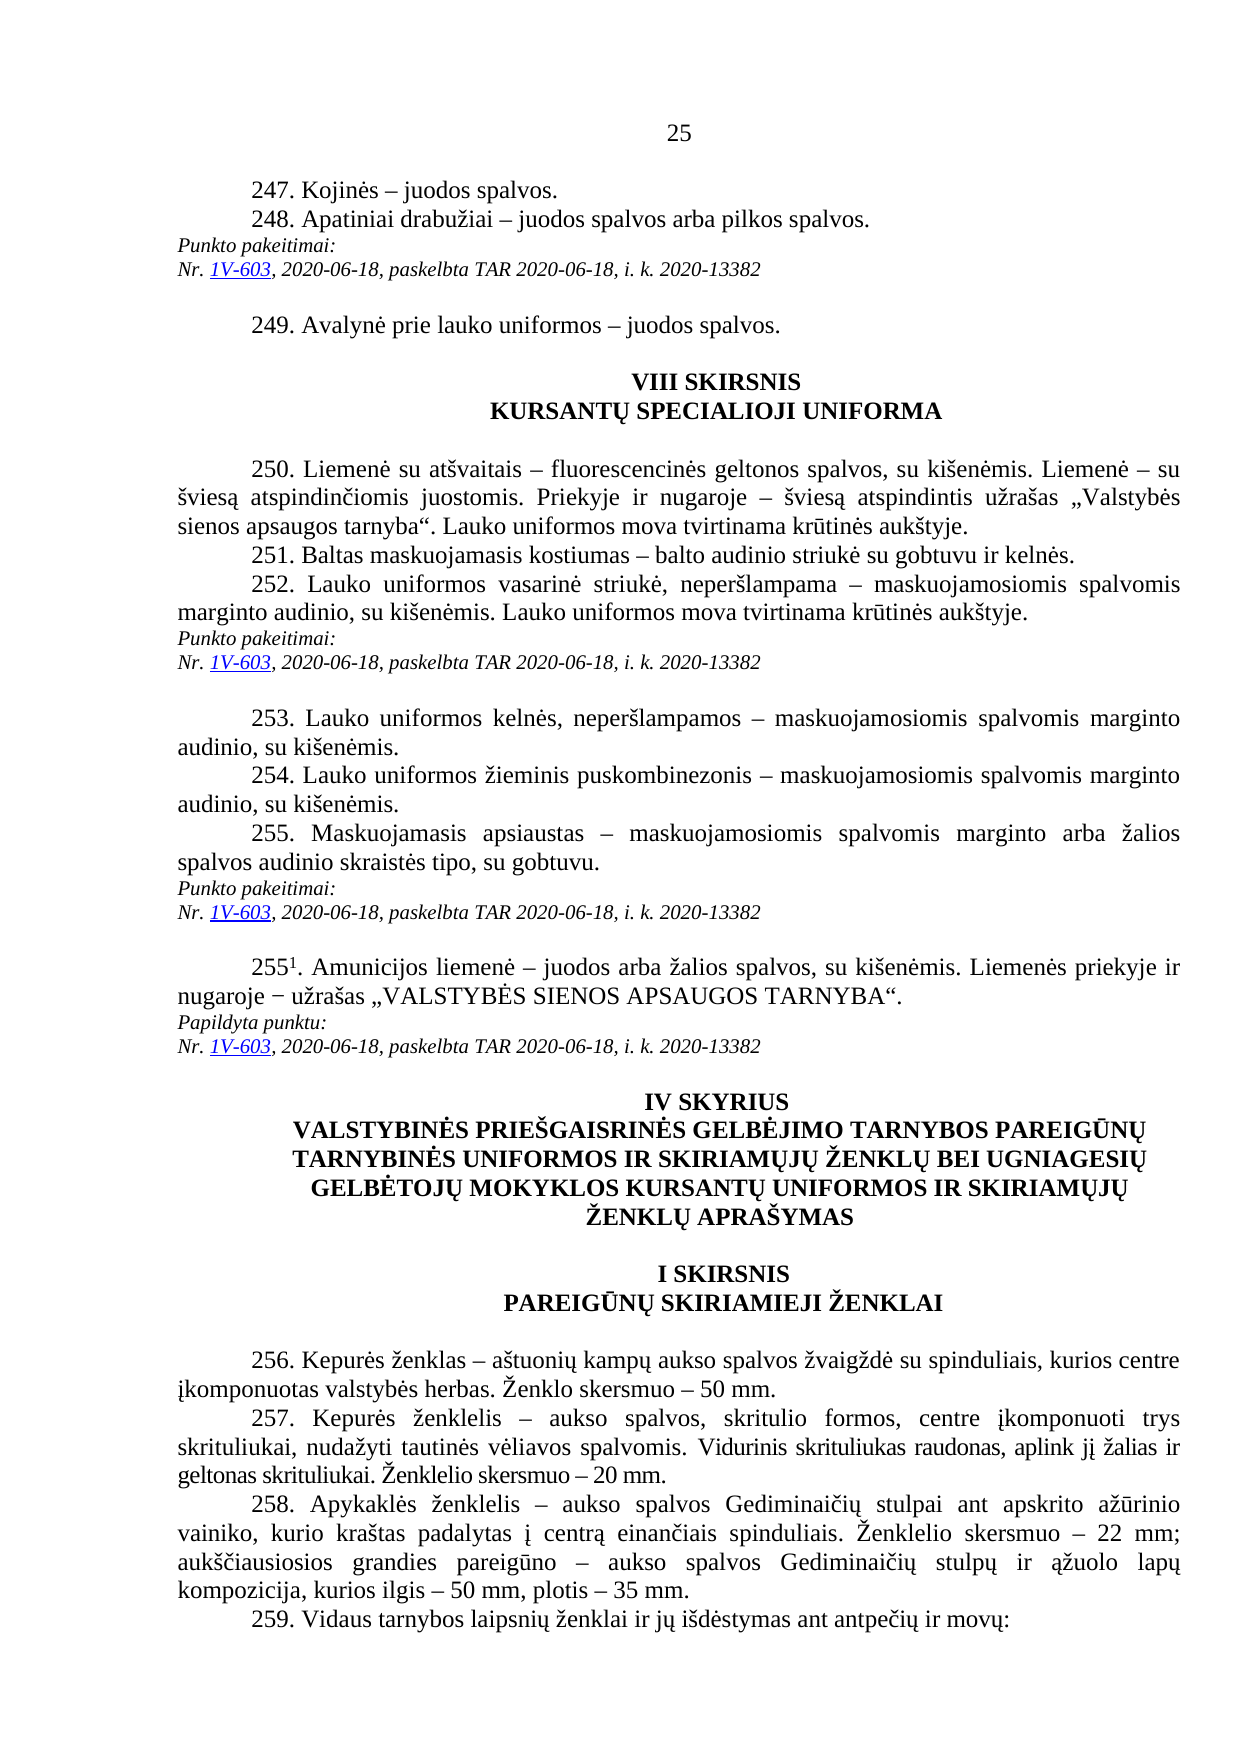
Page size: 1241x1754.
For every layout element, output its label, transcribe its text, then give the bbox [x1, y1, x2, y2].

text Punkto pakeitimai: [177, 233, 1181, 257]
text 2551. Amunicijos liemenė – juodos arba žalios spalvos, su kišenėmis. Liemenės priekyje ir nugaroje − užrašas „VALSTYBĖS SIENOS APSAUGOS TARNYBA“. [177, 952, 1181, 1010]
text Nr. 1V-603, 2020-06-18, paskelbta TAR 2020-06-18, i. k. 2020-13382 [177, 900, 1181, 924]
text 258. Apykaklės ženklelis – aukso spalvos Gediminaičių stulpai ant apskrito ažūrinio vainiko, kurio kraštas padalytas į centrą einančiais spinduliais. Ženklelio skersmuo – 22 mm; aukščiausiosios grandies pareigūno – aukso spalvos Gediminaičių stulpų ir ąžuolo lapų kompozicija, kurios ilgis – 50 mm, plotis – 35 mm. [177, 1489, 1181, 1604]
text IV SKYRIUS [258, 1087, 1181, 1116]
text Papildyta punktu: [177, 1010, 1181, 1034]
text Nr. 1V-603, 2020-06-18, paskelbta TAR 2020-06-18, i. k. 2020-13382 [177, 650, 1181, 674]
text 247. Kojinės – juodos spalvos. [177, 176, 1181, 204]
text KURSANTŲ SPECIALIOJI UNIFORMA [177, 396, 1181, 425]
text Punkto pakeitimai: [177, 626, 1181, 650]
text 249. Avalynė prie lauko uniformos – juodos spalvos. [177, 310, 1181, 339]
text VALSTYBINĖS PRIEŠGAISRINĖS GELBĖJIMO TARNYBOS PAREIGŪNŲ TARNYBINĖS UNIFORMOS IR SKIRIAMŲJŲ ŽENKLŲ BEI UGNIAGESIŲ GELBĖTOJŲ MOKYKLOS KURSANTŲ UNIFORMOS IR SKIRIAMŲJŲ ŽENKLŲ APRAŠYMAS [258, 1116, 1181, 1231]
subtitle I SKIRSNIS [177, 1259, 1181, 1288]
text 257. Kepurės ženklelis – aukso spalvos, skritulio formos, centre įkomponuoti trys skrituliukai, nudažyti tautinės vėliavos spalvomis. Vidurinis skrituliukas raudonas, aplink jį žalias ir geltonas skrituliukai. Ženklelio skersmuo – 20 mm. [177, 1403, 1181, 1489]
text 250. Liemenė su atšvaitais – fluorescencinės geltonos spalvos, su kišenėmis. Liemenė – su šviesą atspindinčiomis juostomis. Priekyje ir nugaroje – šviesą atspindintis užrašas „Valstybės sienos apsaugos tarnyba“. Lauko uniformos mova tvirtinama krūtinės aukštyje. [177, 454, 1181, 540]
text Nr. 1V-603, 2020-06-18, paskelbta TAR 2020-06-18, i. k. 2020-13382 [177, 1034, 1181, 1058]
text Nr. 1V-603, 2020-06-18, paskelbta TAR 2020-06-18, i. k. 2020-13382 [177, 257, 1181, 281]
text 254. Lauko uniformos žieminis puskombinezonis – maskuojamosiomis spalvomis marginto audinio, su kišenėmis. [177, 761, 1181, 818]
text 251. Baltas maskuojamasis kostiumas – balto audinio striukė su gobtuvu ir kelnės. [177, 540, 1181, 569]
text 252. Lauko uniformos vasarinė striukė, neperšlampama – maskuojamosiomis spalvomis marginto audinio, su kišenėmis. Lauko uniformos mova tvirtinama krūtinės aukštyje. [177, 569, 1181, 626]
text 256. Kepurės ženklas – aštuonių kampų aukso spalvos žvaigždė su spinduliais, kurios centre įkomponuotas valstybės herbas. Ženklo skersmuo – 50 mm. [177, 1346, 1181, 1403]
subtitle PAREIGŪNŲ SKIRIAMIEJI ŽENKLAI [177, 1288, 1181, 1317]
text VIII SKIRSNIS [177, 367, 1181, 396]
text Punkto pakeitimai: [177, 876, 1181, 900]
text 255. Maskuojamasis apsiaustas – maskuojamosiomis spalvomis marginto arba žalios spalvos audinio skraistės tipo, su gobtuvu. [177, 818, 1181, 876]
text 253. Lauko uniformos kelnės, neperšlampamos – maskuojamosiomis spalvomis marginto audinio, su kišenėmis. [177, 703, 1181, 761]
text 248. Apatiniai drabužiai – juodos spalvos arba pilkos spalvos. [251, 204, 1181, 233]
text 259. Vidaus tarnybos laipsnių ženklai ir jų išdėstymas ant antpečių ir movų: [177, 1604, 1181, 1633]
